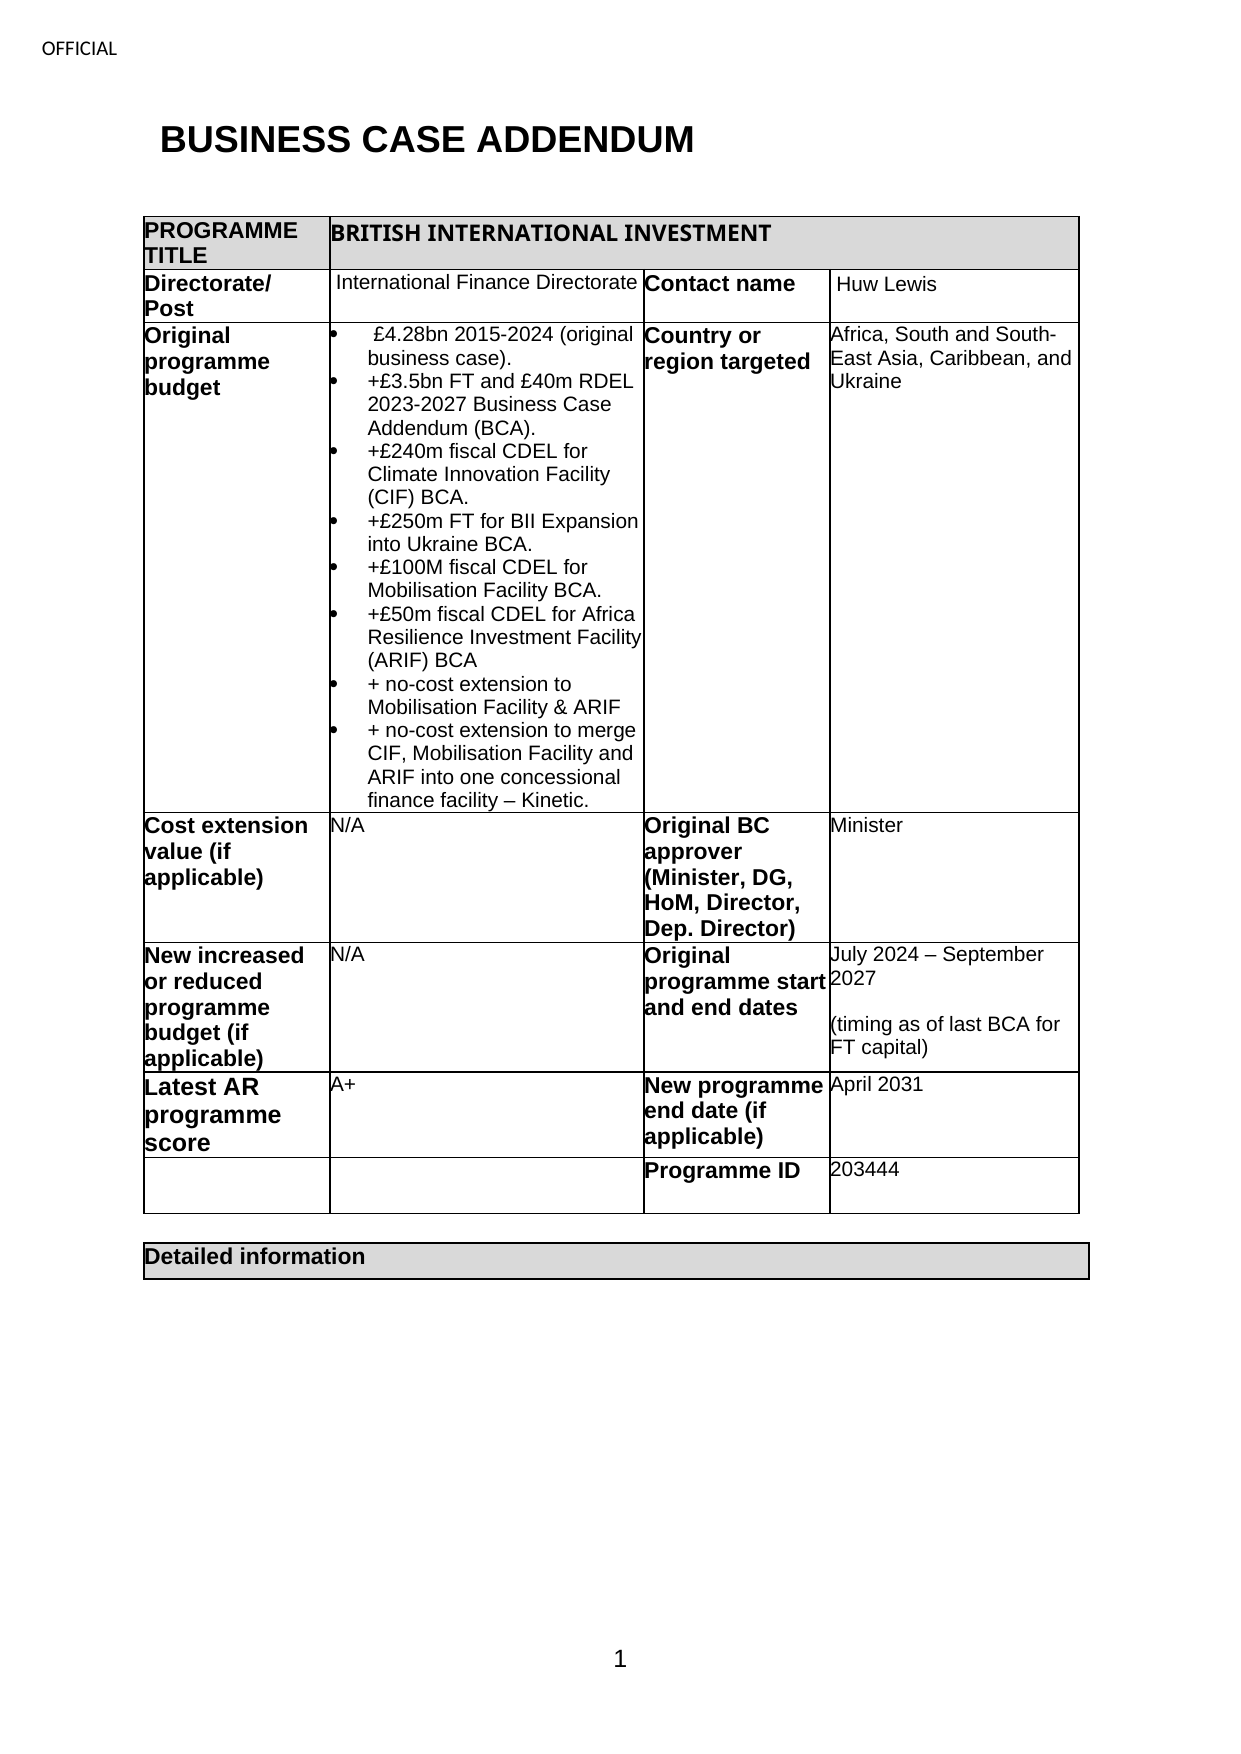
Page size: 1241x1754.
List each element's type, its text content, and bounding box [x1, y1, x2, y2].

text BUSINESS CASE ADDENDUM [159, 118, 1096, 160]
table_cell [145, 1158, 329, 1213]
table_header Detailed information [145, 1244, 1088, 1278]
table_cell Programme ID [645, 1158, 829, 1213]
table_cell Directorate/ Post [145, 270, 329, 321]
table_cell Original BC approver (Minister, DG, HoM, Director, Dep. Director) [645, 813, 829, 941]
table_cell Country or region targeted [645, 323, 829, 812]
table_cell A+ [331, 1073, 643, 1156]
table_cell Huw Lewis [831, 270, 1078, 321]
table_header BRITISH INTERNATIONAL INVESTMENT [331, 217, 1078, 269]
table_cell New programme end date (if applicable) [645, 1073, 829, 1156]
table_cell Africa, South and South-East Asia, Caribbean, and Ukraine [831, 323, 1078, 812]
table_cell Cost extension value (if applicable) [145, 813, 329, 941]
table_cell 203444 [831, 1158, 1078, 1213]
table_cell April 2031 [831, 1073, 1078, 1156]
table_header PROGRAMME TITLE [145, 217, 329, 269]
table_cell [331, 1158, 643, 1213]
table_cell New increased or reduced programme budget (if applicable) [145, 943, 329, 1071]
table_cell N/A [331, 813, 643, 941]
table_cell Original programme budget [145, 323, 329, 812]
table_cell Latest AR programme score [145, 1073, 329, 1156]
table_cell July 2024 – September 2027 (timing as of last BCA for FT capital) [831, 943, 1078, 1071]
table_cell N/A [331, 943, 643, 1071]
table_cell Contact name [645, 270, 829, 321]
table_cell Original programme start and end dates [645, 943, 829, 1071]
table_cell £4.28bn 2015-2024 (original business case). +£3.5bn FT and £40m RDEL 2023-2027 Business Case Addendum (BCA). +£240m fiscal CDEL for Climate Innovation Facility (CIF) BCA. +£250m FT for BII Expansion into Ukraine BCA. +£100M fiscal CDEL for Mobilisation Facility BCA. +£50m fiscal CDEL for Africa Resilience Investment Facility (ARIF) BCA + no-cost extension to Mobilisation Facility & ARIF + no-cost extension to merge CIF, Mobilisation Facility and ARIF into one concessional finance facility – Kinetic. [331, 323, 643, 812]
table_cell Minister [831, 813, 1078, 941]
table_cell International Finance Directorate [331, 270, 643, 321]
